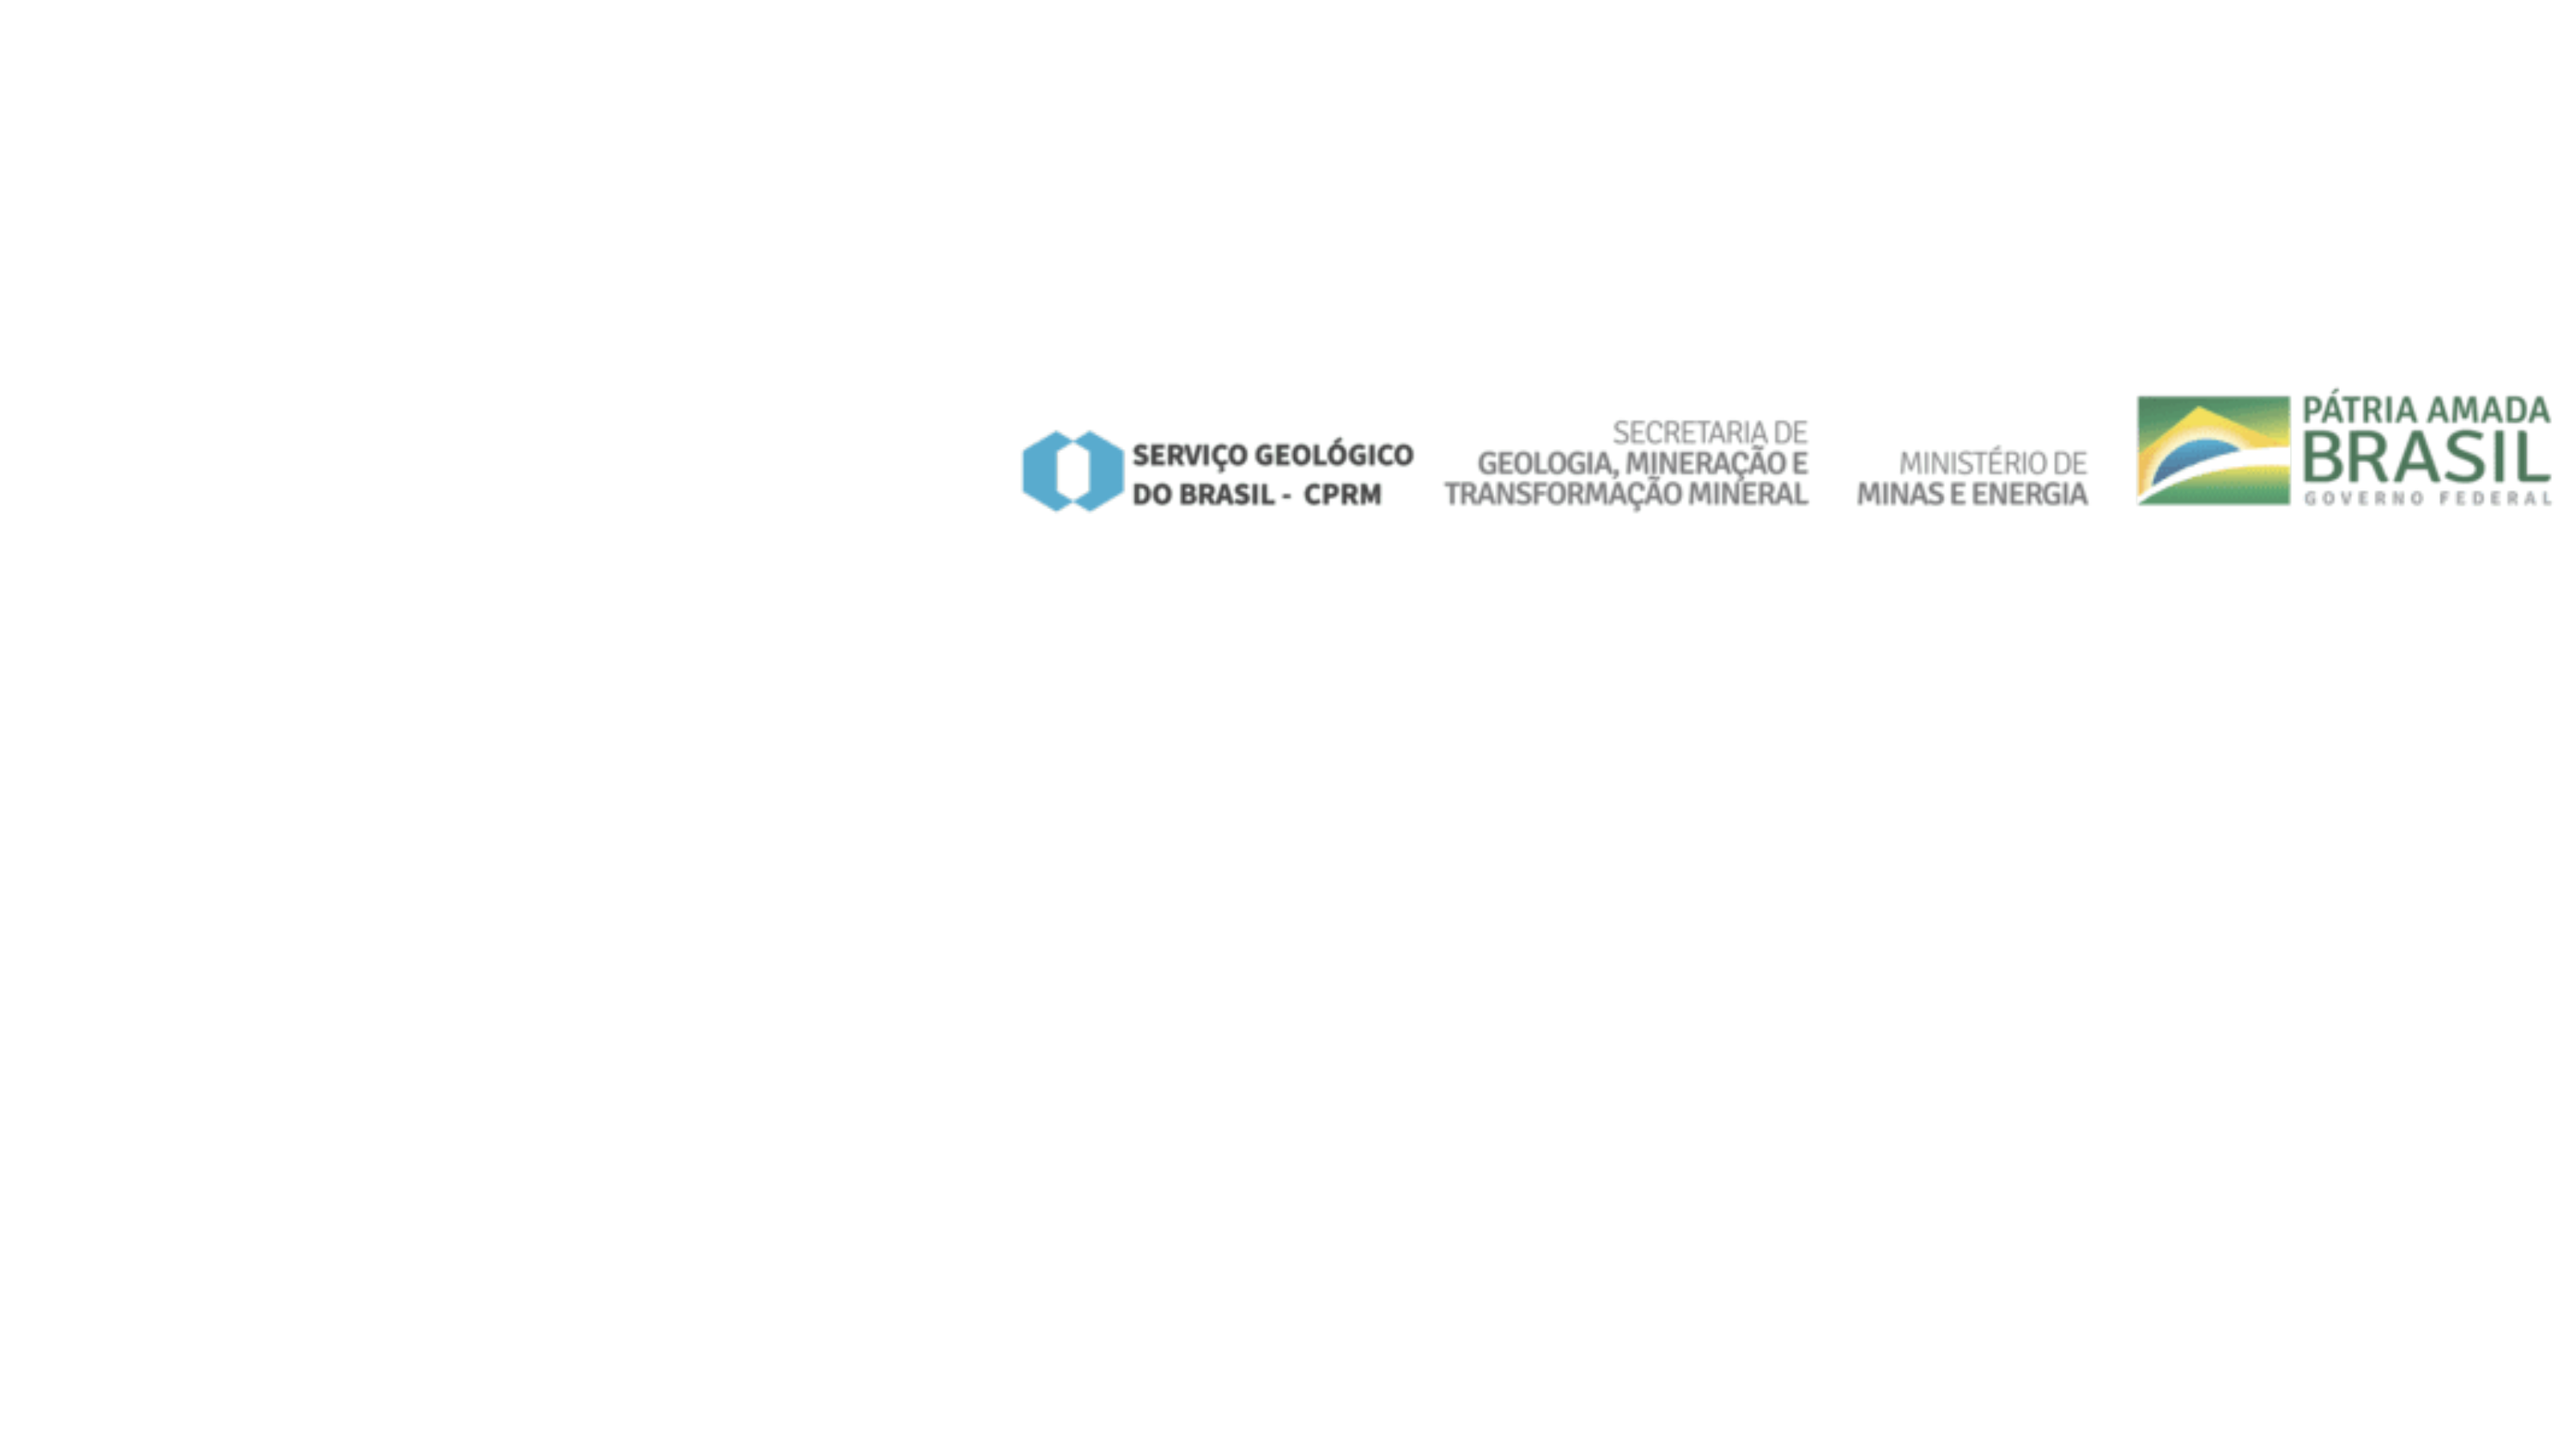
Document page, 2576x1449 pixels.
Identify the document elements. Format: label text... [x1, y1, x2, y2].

text apuração. ( Decreto nº 10 . 153 / 2019 ) . [0, 209, 2504, 290]
text Ouvidoria, então, passou a ser o canal de acolhimento de todas as denúncias recebidas, encaminhando- as às áreas pertinentes para [296, 0, 2504, 185]
